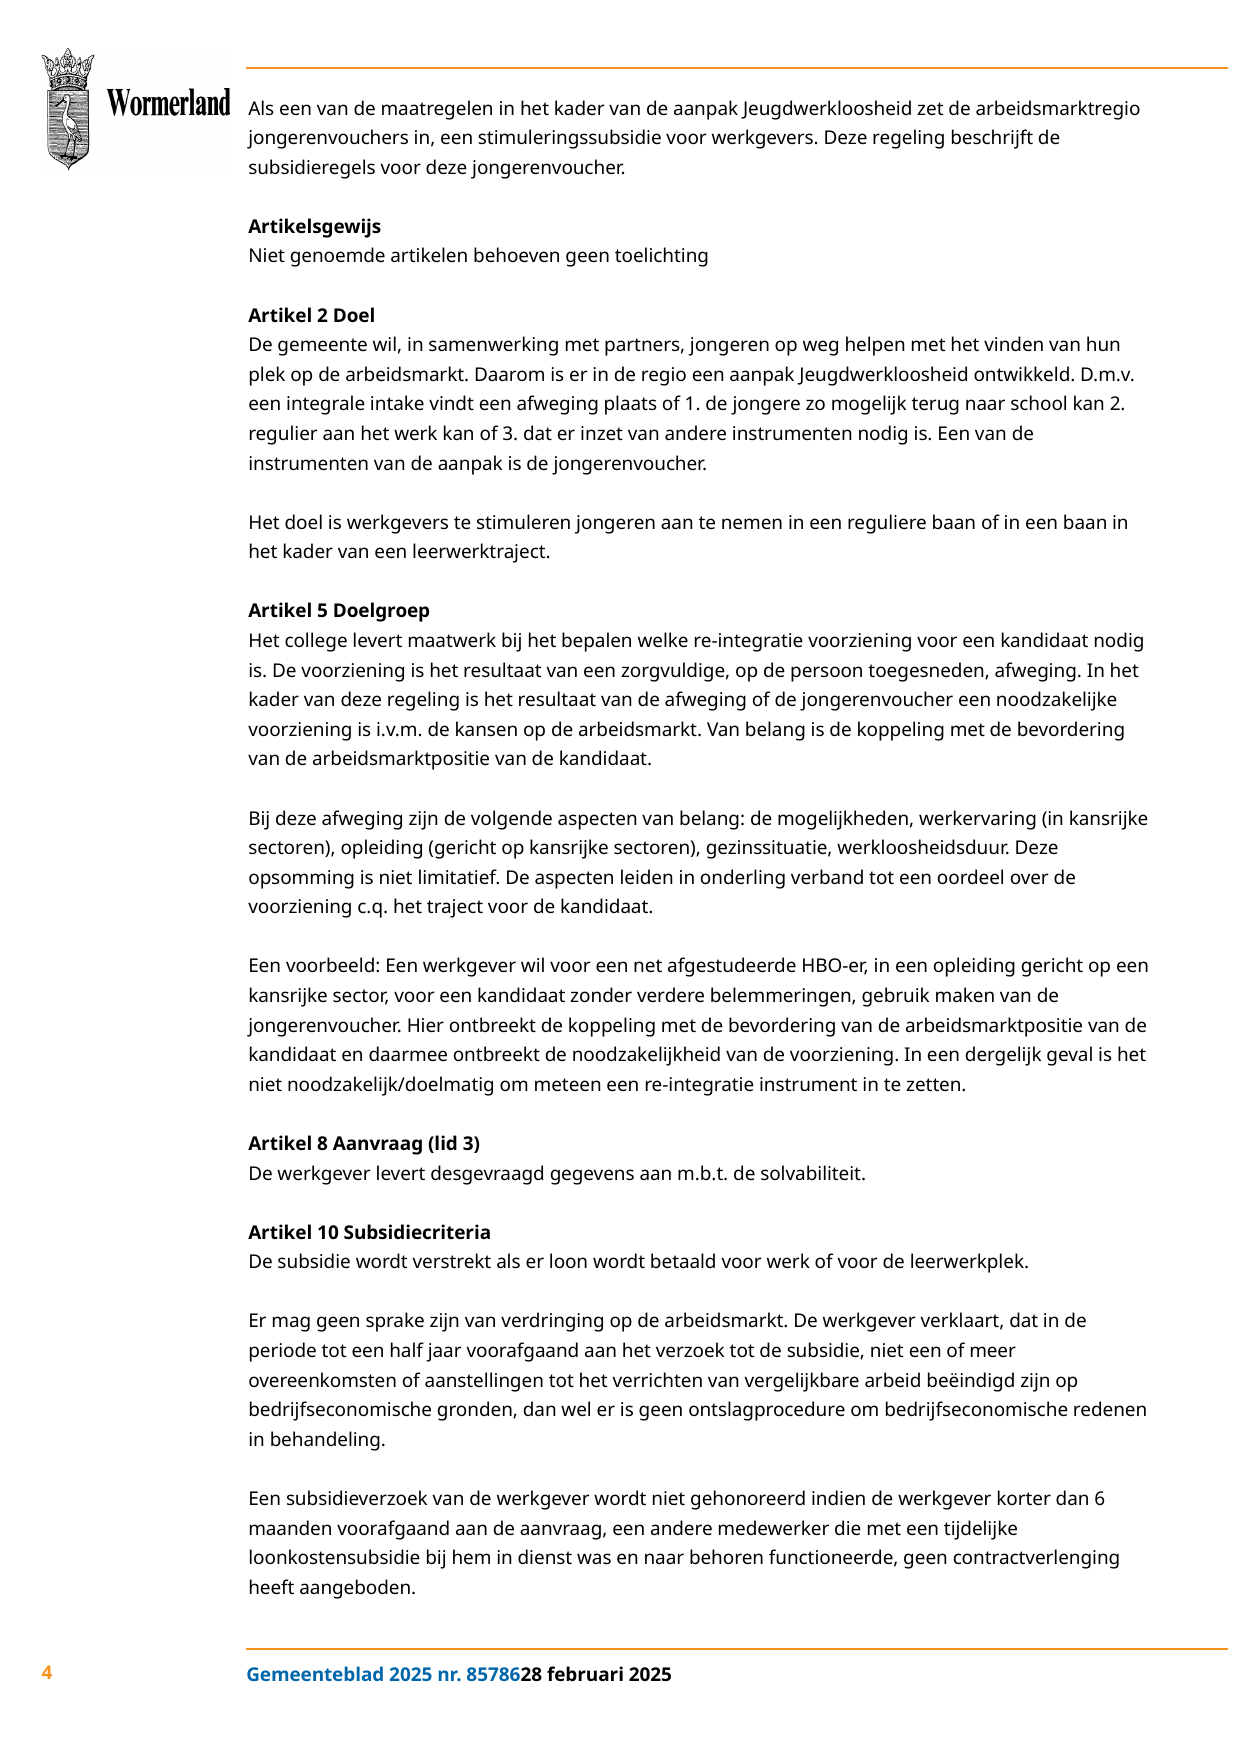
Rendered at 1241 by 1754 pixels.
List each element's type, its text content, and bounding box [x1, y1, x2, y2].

text Artikelsgewijs [248, 213, 1152, 239]
text Artikel 2 Doel [248, 302, 1152, 328]
picture [41, 47, 231, 172]
text Bij deze afweging zijn de volgende aspecten van belang: de mogelijkheden, werkervaring (in kansrijke sectoren), opleiding (gericht op kansrijke sectoren), gezinssituatie, werkloosheidsduur. Deze opsomming is niet limitatief. De aspecten leiden in onderling verband tot een oordeel over de voorziening c.q. het traject voor de kandidaat. [248, 805, 1152, 919]
text Artikel 10 Subsidiecriteria [248, 1219, 1152, 1245]
text Artikel 5 Doelgroep [248, 598, 1152, 623]
text Een subsidieverzoek van de werkgever wordt niet gehonoreerd indien de werkgever korter dan 6 maanden voorafgaand aan de aanvraag, een andere medewerker die met een tijdelijke loonkostensubsidie bij hem in dienst was en naar behoren functioneerde, geen contractverlenging heeft aangeboden. [248, 1485, 1152, 1600]
text Als een van de maatregelen in het kader van de aanpak Jeugdwerkloosheid zet de arbeidsmarktregio jongerenvouchers in, een stimuleringssubsidie voor werkgevers. Deze regeling beschrijft de subsidieregels voor deze jongerenvoucher. [248, 95, 1152, 180]
text Artikel 8 Aanvraag (lid 3) [248, 1130, 1152, 1156]
text Er mag geen sprake zijn van verdringing op de arbeidsmarkt. De werkgever verklaart, dat in de periode tot een half jaar voorafgaand aan het verzoek tot de subsidie, niet een of meer overeenkomsten of aanstellingen tot het verrichten van vergelijkbare arbeid beëindigd zijn op bedrijfseconomische gronden, dan wel er is geen ontslagprocedure om bedrijfseconomische redenen in behandeling. [248, 1308, 1152, 1452]
text Een voorbeeld: Een werkgever wil voor een net afgestudeerde HBO-er, in een opleiding gericht op een kansrijke sector, voor een kandidaat zonder verdere belemmeringen, gebruik maken van de jongerenvoucher. Hier ontbreekt de koppeling met de bevordering van de arbeidsmarktpositie van de kandidaat en daarmee ontbreekt de noodzakelijkheid van de voorziening. In een dergelijk geval is het niet noodzakelijk/doelmatig om meteen een re-integratie instrument in te zetten. [248, 953, 1152, 1097]
text Het doel is werkgevers te stimuleren jongeren aan te nemen in een reguliere baan of in een baan in het kader van een leerwerktraject. [248, 509, 1152, 564]
text De gemeente wil, in samenwerking met partners, jongeren op weg helpen met het vinden van hun plek op de arbeidsmarkt. Daarom is er in de regio een aanpak Jeugdwerkloosheid ontwikkeld. D.m.v. een integrale intake vindt een afweging plaats of 1. de jongere zo mogelijk terug naar school kan 2. regulier aan het werk kan of 3. dat er inzet van andere instrumenten nodig is. Een van de instrumenten van de aanpak is de jongerenvoucher. [248, 331, 1152, 476]
text Niet genoemde artikelen behoeven geen toelichting [248, 243, 1152, 268]
text Het college levert maatwerk bij het bepalen welke re-integratie voorziening voor een kandidaat nodig is. De voorziening is het resultaat van een zorgvuldige, op de persoon toegesneden, afweging. In het kader van deze regeling is het resultaat van de afweging of de jongerenvoucher een noodzakelijke voorziening is i.v.m. de kansen op de arbeidsmarkt. Van belang is de koppeling met de bevordering van de arbeidsmarktpositie van de kandidaat. [248, 627, 1152, 771]
text De werkgever levert desgevraagd gegevens aan m.b.t. de solvabiliteit. [248, 1160, 1152, 1186]
text De subsidie wordt verstrekt als er loon wordt betaald voor werk of voor de leerwerkplek. [248, 1248, 1152, 1274]
